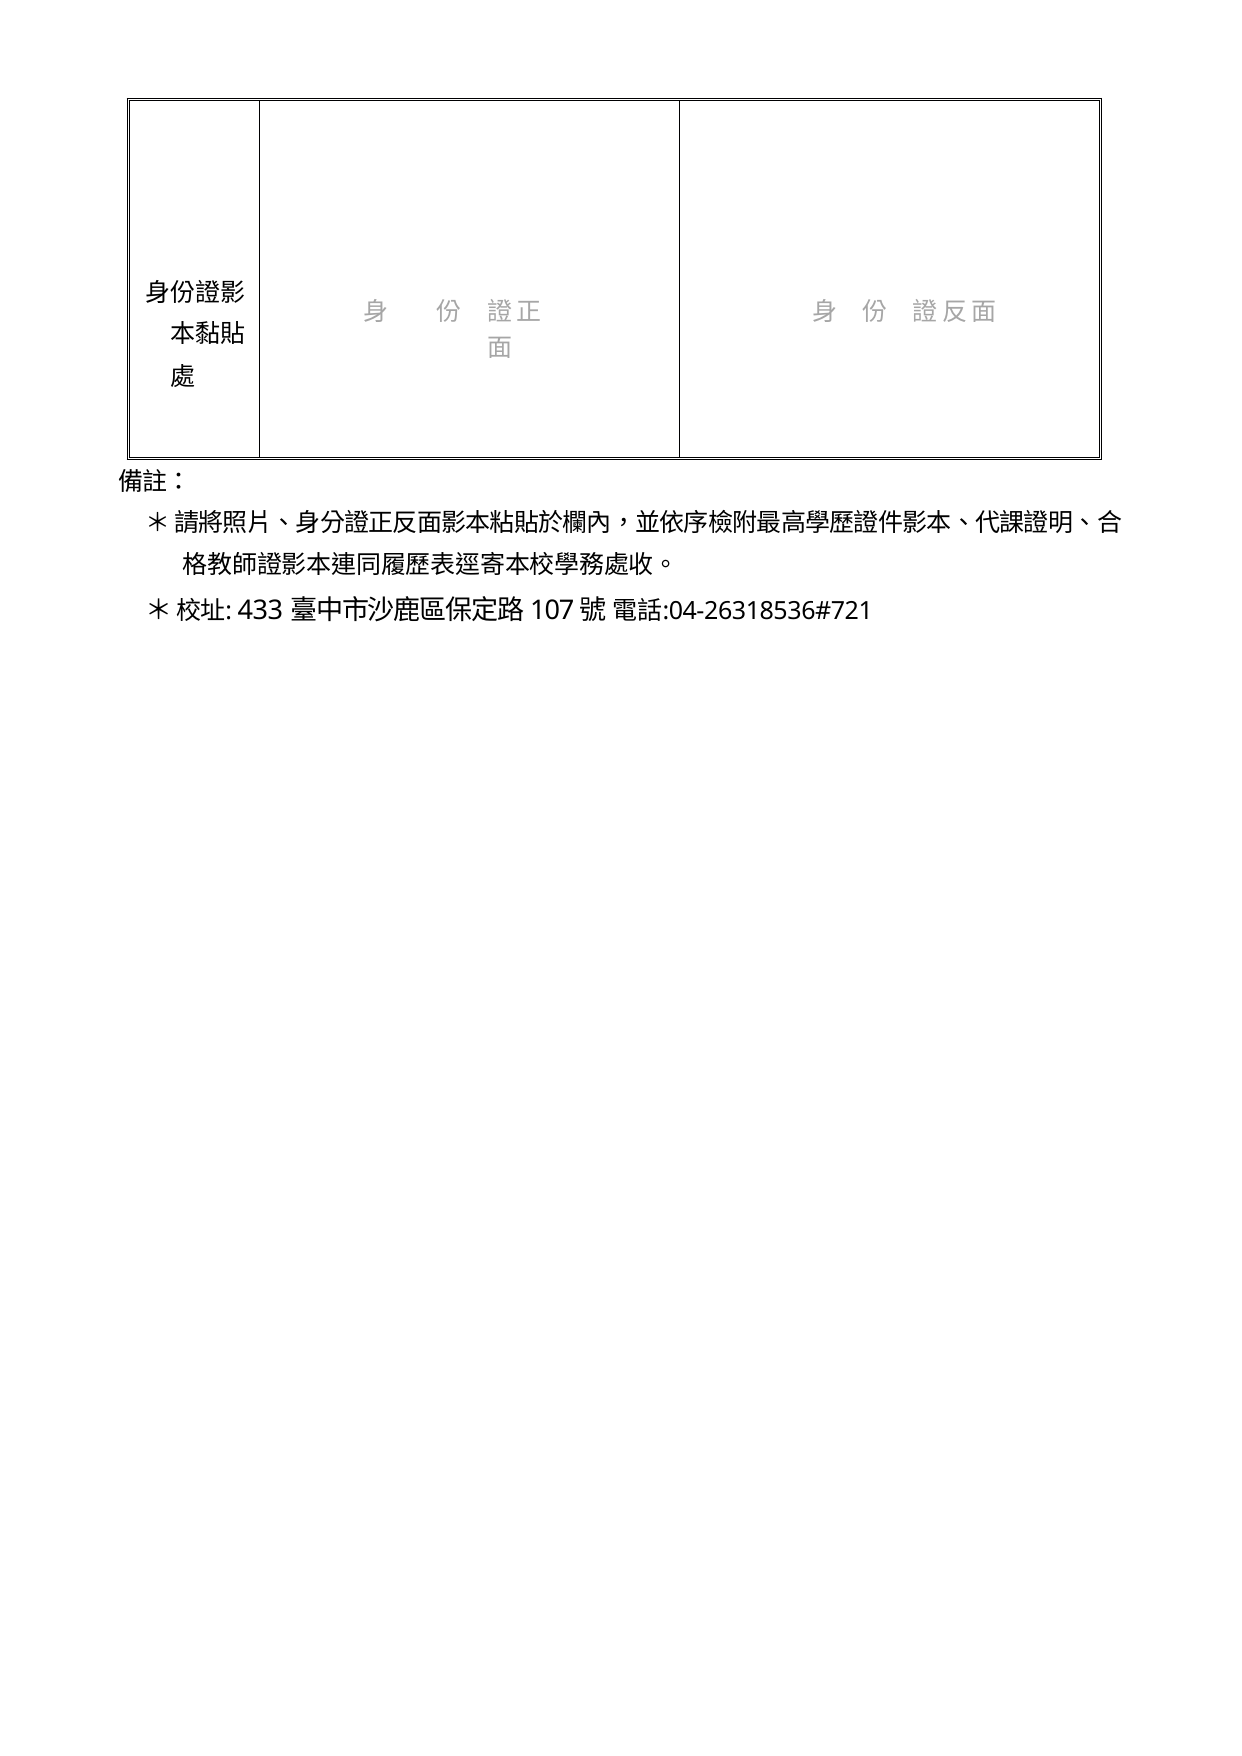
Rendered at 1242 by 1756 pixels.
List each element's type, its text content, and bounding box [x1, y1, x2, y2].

table_cell 證 反 面 [879, 101, 1099, 457]
table_cell 證 正 面 [464, 101, 581, 457]
table_cell 份 [410, 101, 464, 457]
table_cell [581, 101, 679, 457]
text ＊ 校址: 433 臺中市沙鹿區保定路107號 電話:04-26318536#721 [145, 588, 1153, 628]
table_cell 份 [829, 101, 879, 457]
text 備註： [118, 461, 1153, 497]
table_cell 身 [260, 101, 410, 457]
table_cell [680, 101, 745, 457]
text ＊ 請將照片、身分證正反面影本粘貼於欄內，並依序檢附最高學歷證件影本、代課證明、合格教師證影本連同履歷表逕寄本校學務處收。 [145, 502, 1126, 580]
table_cell 身份證影本黏貼處 [130, 101, 259, 457]
table_cell 身 [745, 101, 829, 457]
